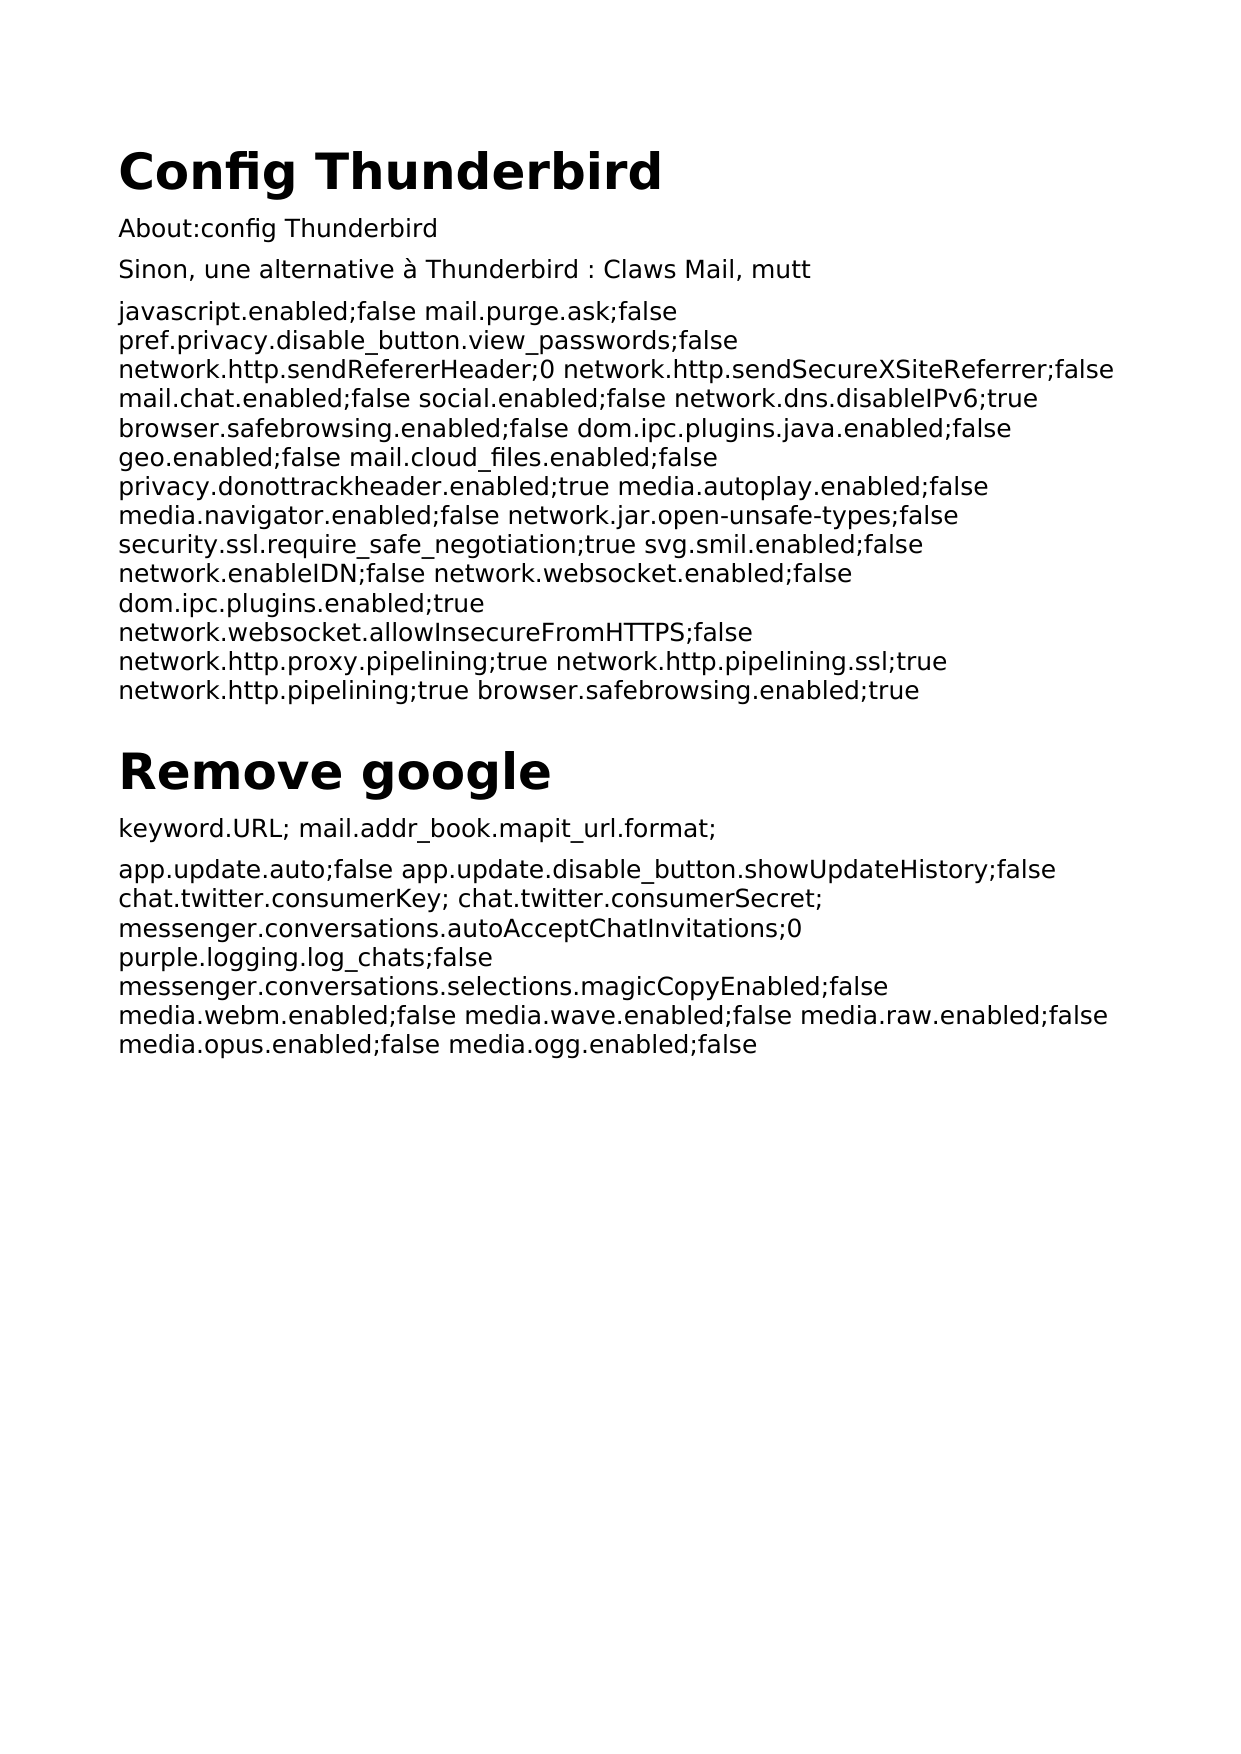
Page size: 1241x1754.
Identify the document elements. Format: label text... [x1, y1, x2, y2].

text Sinon, une alternative à Thunderbird : Claws Mail, mutt [118, 256, 1122, 285]
text app.update.auto;false app.update.disable_button.showUpdateHistory;false chat.twitter.consumerKey; chat.twitter.consumerSecret; messenger.conversations.autoAcceptChatInvitations;0 purple.logging.log_chats;false messenger.conversations.selections.magicCopyEnabled;false media.webm.enabled;false media.wave.enabled;false media.raw.enabled;false media.opus.enabled;false media.ogg.enabled;false [118, 855, 1122, 1059]
text javascript.enabled;false mail.purge.ask;false pref.privacy.disable_button.view_passwords;false network.http.sendRefererHeader;0 network.http.sendSecureXSiteReferrer;false mail.chat.enabled;false social.enabled;false network.dns.disableIPv6;true browser.safebrowsing.enabled;false dom.ipc.plugins.java.enabled;false geo.enabled;false mail.cloud_files.enabled;false privacy.donottrackheader.enabled;true media.autoplay.enabled;false media.navigator.enabled;false network.jar.open-unsafe-types;false security.ssl.require_safe_negotiation;true svg.smil.enabled;false network.enableIDN;false network.websocket.enabled;false dom.ipc.plugins.enabled;true network.websocket.allowInsecureFromHTTPS;false network.http.proxy.pipelining;true network.http.pipelining.ssl;true network.http.pipelining;true browser.safebrowsing.enabled;true [118, 297, 1122, 706]
text keyword.URL; mail.addr_book.mapit_url.format; [118, 814, 1122, 843]
text About:config Thunderbird [118, 214, 1122, 243]
subtitle Remove google [118, 743, 1122, 801]
subtitle Config Thunderbird [118, 143, 1122, 201]
